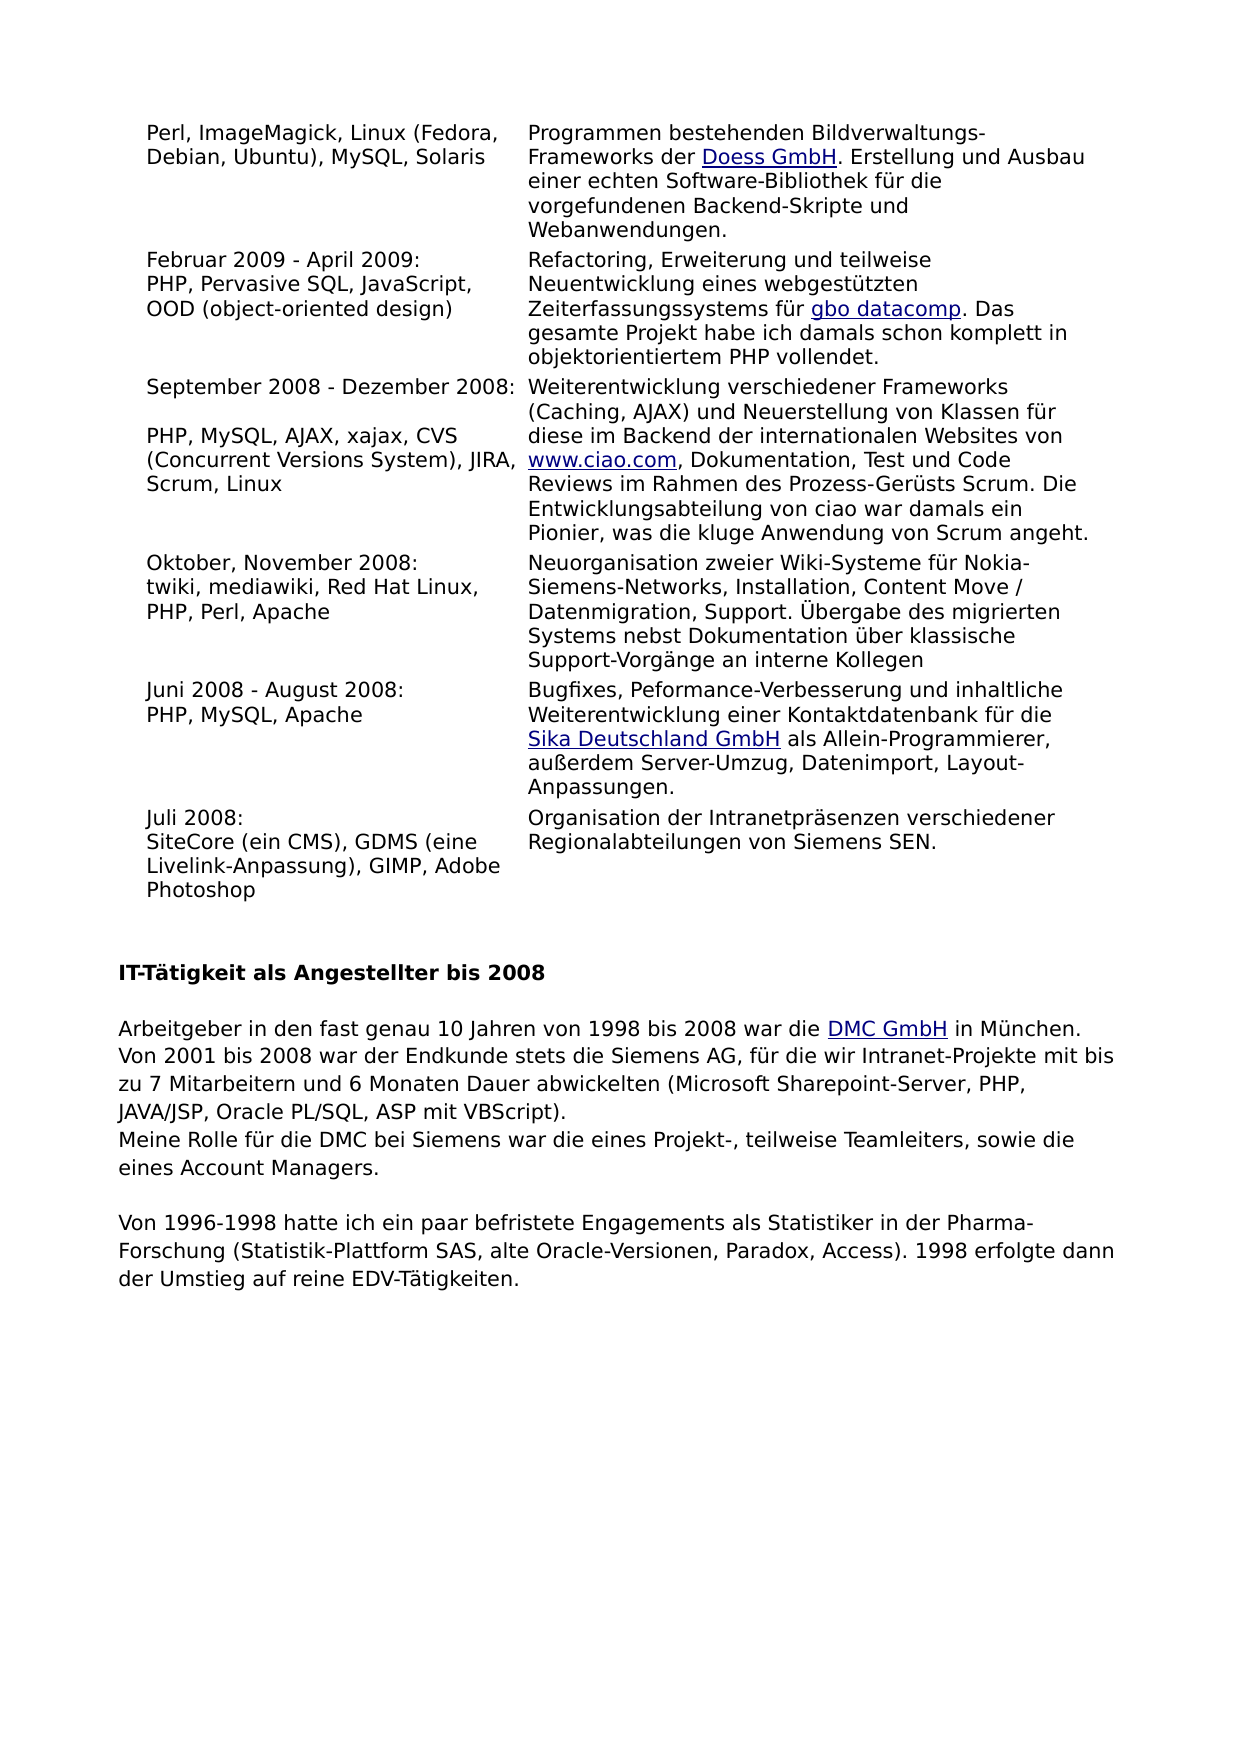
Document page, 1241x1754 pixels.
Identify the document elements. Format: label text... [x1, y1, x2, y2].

table_header Weiterentwicklung verschiedener Frameworks (Caching, AJAX) und Neuerstellung von Klassen für diese im Backend der internationalen Websites von www.ciao.com, Dokumentation, Test und Code Reviews im Rahmen des Prozess-Gerüsts Scrum. Die Entwicklungsabteilung von ciao war damals ein Pionier, was die kluge Anwendung von Scrum angeht. [525, 373, 1097, 548]
table_header Organisation der Intranetpräsenzen verschiedener Regionalabteilungen von Siemens SEN. [525, 803, 1097, 906]
table_header Februar 2009 - April 2009: PHP, Pervasive SQL, JavaScript, OOD (object-oriented design) [143, 245, 525, 372]
table_header Perl, ImageMagick, Linux (Fedora, Debian, Ubuntu), MySQL, Solaris [143, 118, 525, 245]
text IT-Tätigkeit als Angestellter bis 2008 Arbeitgeber in den fast genau 10 Jahren von 1998 bis 2008 war die DMC GmbH in München. Von 2001 bis 2008 war der Endkunde stets die Siemens AG, für die wir Intranet-Projekte mit bis zu 7 Mitarbeitern und 6 Monaten Dauer abwickelten (Microsoft Sharepoint-Server, PHP, JAVA/JSP, Oracle PL/SQL, ASP mit VBScript). Meine Rolle für die DMC bei Siemens war die eines Projekt-, teilweise Teamleiters, sowie die eines Account Managers. Von 1996-1998 hatte ich ein paar befristete Engagements als Statistiker in der Pharma-Forschung (Statistik-Plattform SAS, alte Oracle-Versionen, Paradox, Access). 1998 erfolgte dann der Umstieg auf reine EDV-Tätigkeiten. [118, 906, 1122, 1324]
table_header September 2008 - Dezember 2008: PHP, MySQL, AJAX, xajax, CVS (Concurrent Versions System), JIRA, Scrum, Linux [143, 373, 525, 548]
table_header Programmen bestehenden Bildverwaltungs-Frameworks der Doess GmbH. Erstellung und Ausbau einer echten Software-Bibliothek für die vorgefundenen Backend-Skripte und Webanwendungen. [525, 118, 1097, 245]
table_header Neuorganisation zweier Wiki-Systeme für Nokia-Siemens-Networks, Installation, Content Move / Datenmigration, Support. Übergabe des migrierten Systems nebst Dokumentation über klassische Support-Vorgänge an interne Kollegen [525, 548, 1097, 675]
table_header Juli 2008: SiteCore (ein CMS), GDMS (eine Livelink-Anpassung), GIMP, Adobe Photoshop [143, 803, 525, 906]
table_header Bugfixes, Peformance-Verbesserung und inhaltliche Weiterentwicklung einer Kontaktdatenbank für die Sika Deutschland GmbH als Allein-Programmierer, außerdem Server-Umzug, Datenimport, Layout-Anpassungen. [525, 675, 1097, 803]
table_header Refactoring, Erweiterung und teilweise Neuentwicklung eines webgestützten Zeiterfassungssystems für gbo datacomp. Das gesamte Projekt habe ich damals schon komplett in objektorientiertem PHP vollendet. [525, 245, 1097, 372]
table_header Juni 2008 - August 2008: PHP, MySQL, Apache [143, 675, 525, 803]
table_header Oktober, November 2008: twiki, mediawiki, Red Hat Linux, PHP, Perl, Apache [143, 548, 525, 675]
